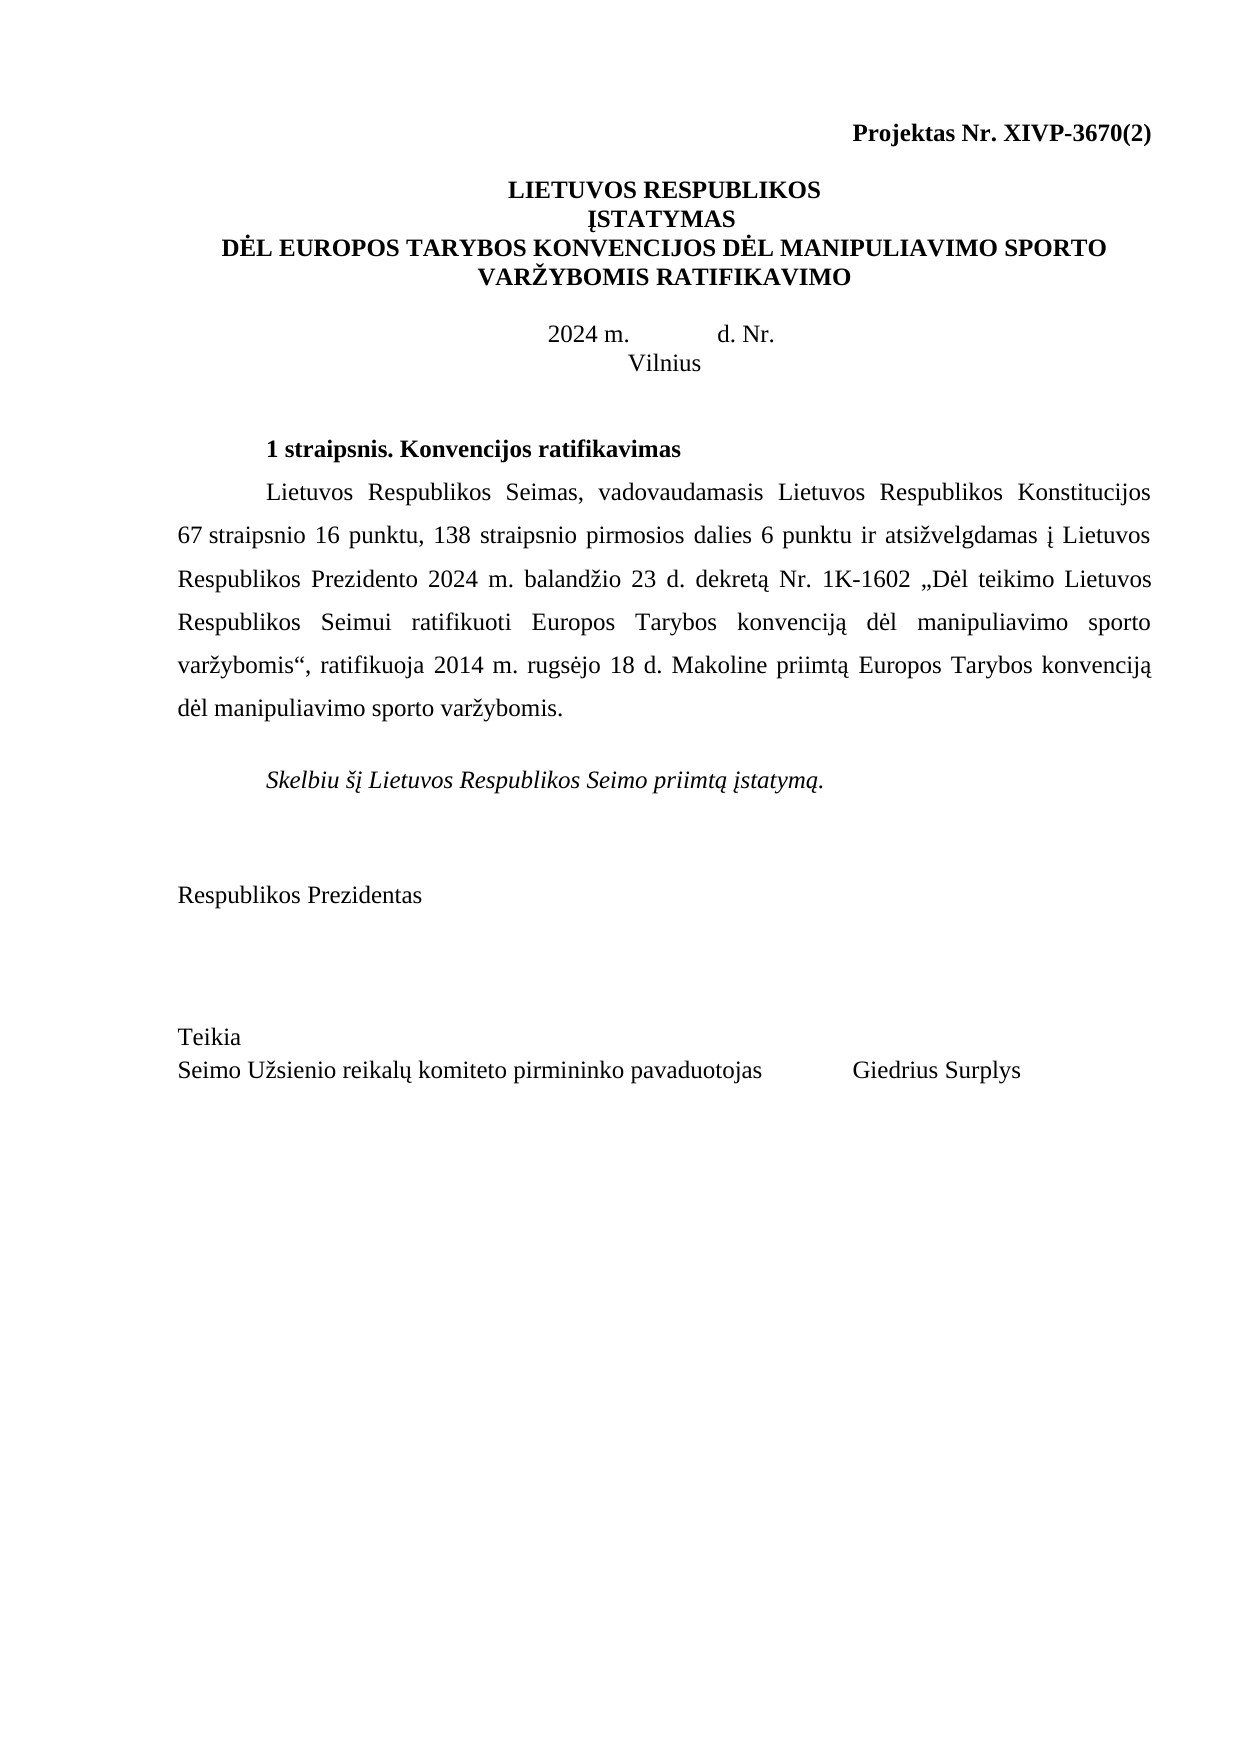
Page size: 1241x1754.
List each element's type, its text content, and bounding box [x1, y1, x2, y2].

text Teikia [177, 1022, 1152, 1051]
text LIETUVOS RESPUBLIKOS [177, 176, 1152, 204]
text Seimo Užsienio reikalų komiteto pirmininko pavaduotojas Giedrius Surplys [177, 1055, 1152, 1084]
text 1 straipsnis. Konvencijos ratifikavimas [177, 434, 1152, 463]
text Lietuvos Respublikos Seimas, vadovaudamasis Lietuvos Respublikos Konstitucijos 67 straipsnio 16 punktu, 138 straipsnio pirmosios dalies 6 punktu ir atsižvelgdamas į Lietuvos Respublikos Prezidento 2024 m. balandžio 23 d. dekretą Nr. 1K-1602 „Dėl teikimo Lietuvos Respublikos Seimui ratifikuoti Europos Tarybos konvenciją dėl manipuliavimo sporto varžybomis“, ratifikuoja 2014 m. rugsėjo 18 d. Makoline priimtą Europos Tarybos konvenciją dėl manipuliavimo sporto varžybomis. [177, 477, 1152, 722]
text ĮSTATYMAS [177, 204, 1152, 233]
text 2024 m. d. Nr. [177, 319, 1152, 348]
text Skelbiu šį Lietuvos Respublikos Seimo priimtą įstatymą. [177, 765, 1152, 794]
text DĖL EUROPOS TARYBOS KONVENCIJOS DĖL MANIPULIAVIMO SPORTO VARŽYBOMIS RATIFIKAVIMO [177, 233, 1152, 291]
subtitle Vilnius [177, 348, 1152, 377]
text Respublikos Prezidentas [177, 880, 1152, 909]
text Projektas Nr. XIVP-3670(2) [177, 118, 1152, 147]
